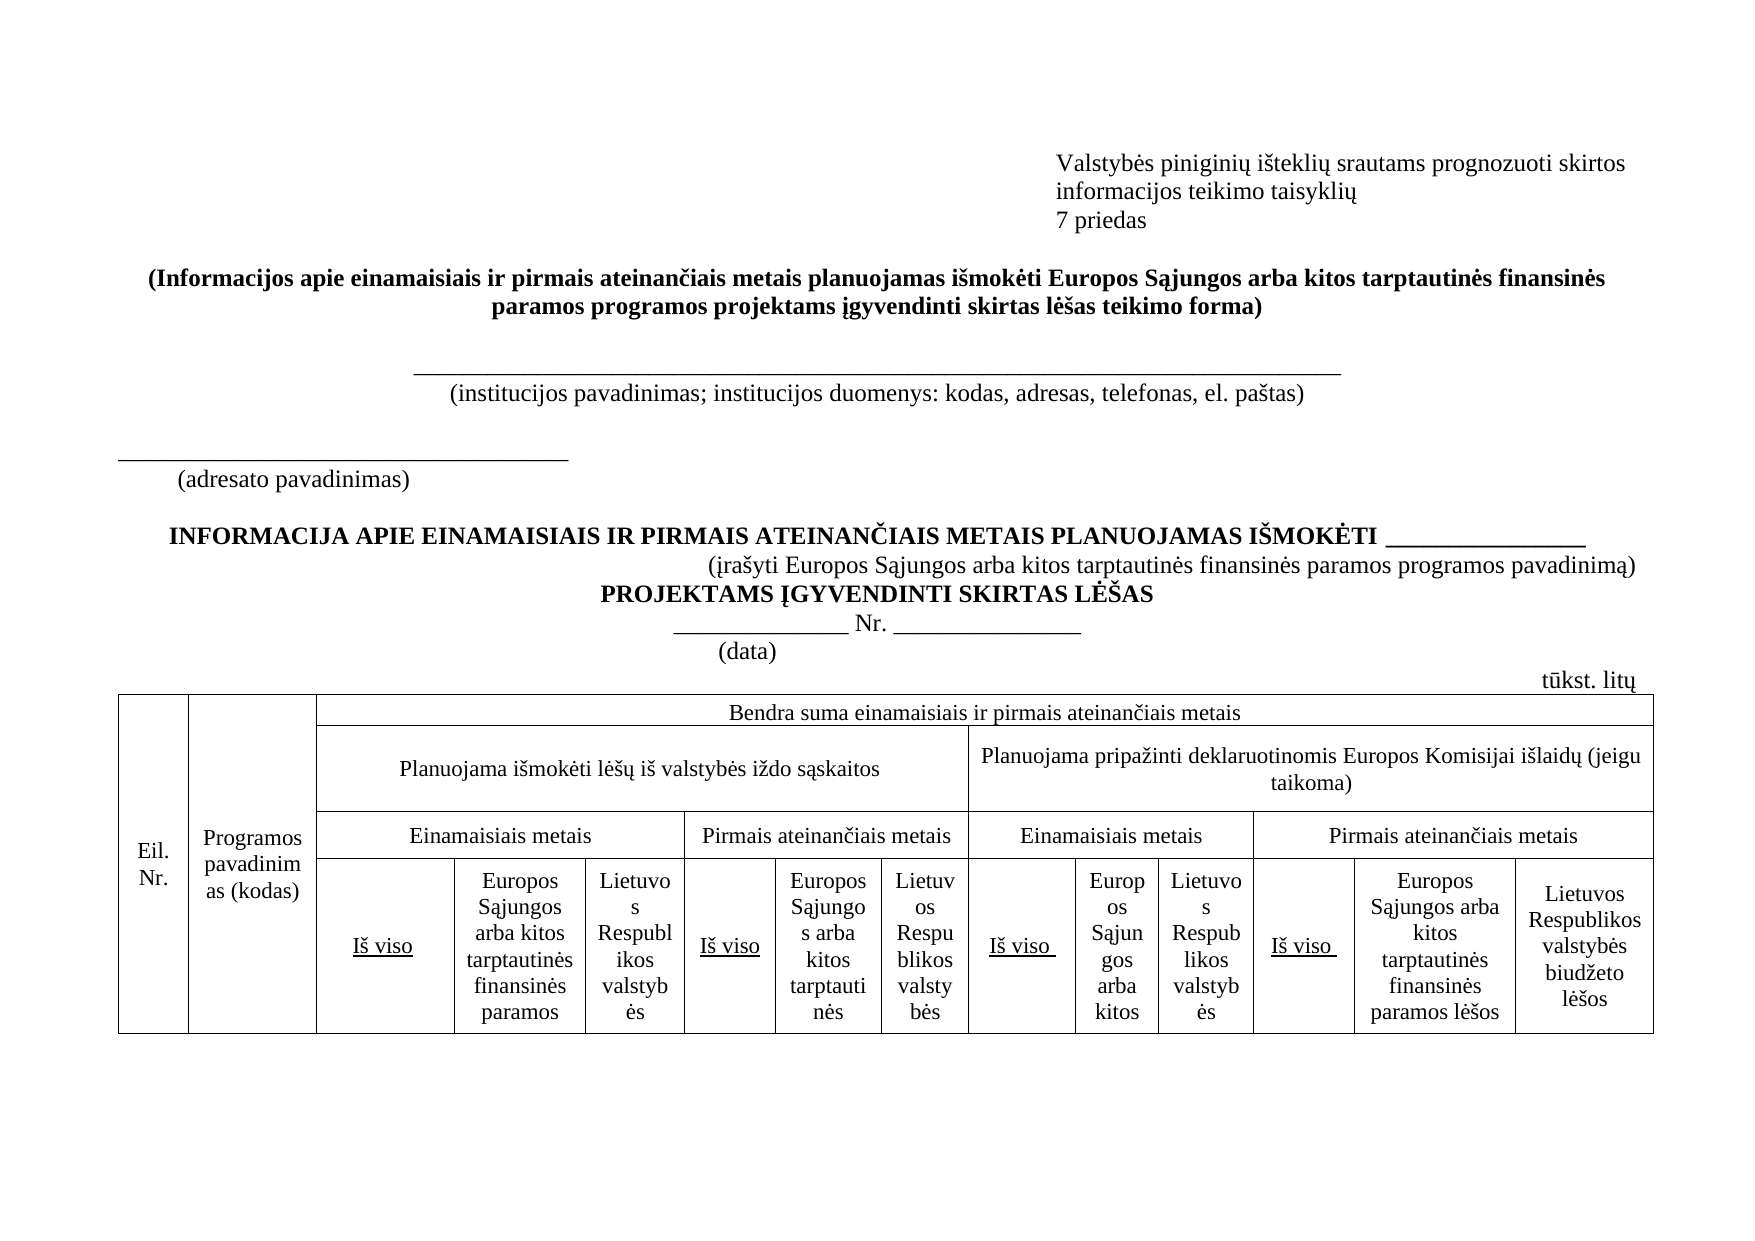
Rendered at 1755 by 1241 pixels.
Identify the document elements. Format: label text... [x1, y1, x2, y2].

text PROJEKTAMS ĮGYVENDINTI SKIRTAS LĖŠAS [118, 579, 1636, 608]
table_header Bendra suma einamaisiais ir pirmais ateinančiais metais [317, 695, 1653, 725]
table_cell Iš viso [317, 859, 454, 1033]
table_cell Lietuvos Respublikos valstybės biudžeto lėšos [1516, 859, 1653, 1033]
table_cell Einamaisiais metais [317, 812, 684, 858]
table_cell Europos Sąjungos arba kitos [1076, 859, 1158, 1033]
text tūkst. litų [118, 665, 1636, 694]
text _ [118, 349, 1636, 378]
table_cell Europos Sąjungos arba kitos tarptautinės finansinės paramos lėšos [1355, 859, 1515, 1033]
text (data) [718, 636, 1636, 665]
table_cell Pirmais ateinančiais metais [685, 812, 968, 858]
table_cell Iš viso [685, 859, 775, 1033]
table_cell Iš viso [1254, 859, 1354, 1033]
text INFORMACIJA APIE EINAMAISIAIS IR PIRMAIS ATEINANČIAIS METAIS PLANUOJAMAS IŠMOKĖTI ________________ [118, 521, 1636, 550]
table_cell Lietuvos Respublikos valstybės [882, 859, 968, 1033]
text (adresato pavadinimas) [118, 464, 1636, 493]
table_cell Europos Sąjungos arba kitos tarptautinės [776, 859, 881, 1033]
text (institucijos pavadinimas; institucijos duomenys: kodas, adresas, telefonas, el. paštas) [118, 378, 1636, 406]
table_cell Lietuvos Respublikos valstybės [1159, 859, 1253, 1033]
text informacijos teikimo taisyklių [1056, 176, 1636, 205]
table_cell Pirmais ateinančiais metais [1254, 812, 1653, 858]
text (Informacijos apie einamaisiais ir pirmais ateinančiais metais planuojamas išmokėti Europos Sąjungos arba kitos tarptautinės finansinės paramos programos projektams įgyvendinti skirtas lėšas teikimo forma) [118, 263, 1636, 320]
table_header Eil. Nr. [119, 695, 188, 1033]
table_cell Iš viso [969, 859, 1075, 1033]
text 7 priedas [1056, 205, 1636, 234]
table_cell Lietuvos Respublikos valstybės [586, 859, 684, 1033]
table_cell Planuojama pripažinti deklaruotinomis Europos Komisijai išlaidų (jeigu taikoma) [969, 726, 1653, 811]
table_cell Einamaisiais metais [969, 812, 1253, 858]
text ____________________________________ [118, 435, 1636, 464]
text (įrašyti Europos Sąjungos arba kitos tarptautinės finansinės paramos programos pavadinimą) [118, 550, 1636, 579]
table_cell Europos Sąjungos arba kitos tarptautinės finansinės paramos [455, 859, 585, 1033]
table_cell Planuojama išmokėti lėšų iš valstybės iždo sąskaitos [317, 726, 968, 811]
text Valstybės piniginių išteklių srautams prognozuoti skirtos [1056, 148, 1636, 176]
table_header Programos pavadinimas (kodas) [189, 695, 316, 1033]
text ______________ Nr. _______________ [118, 608, 1636, 636]
